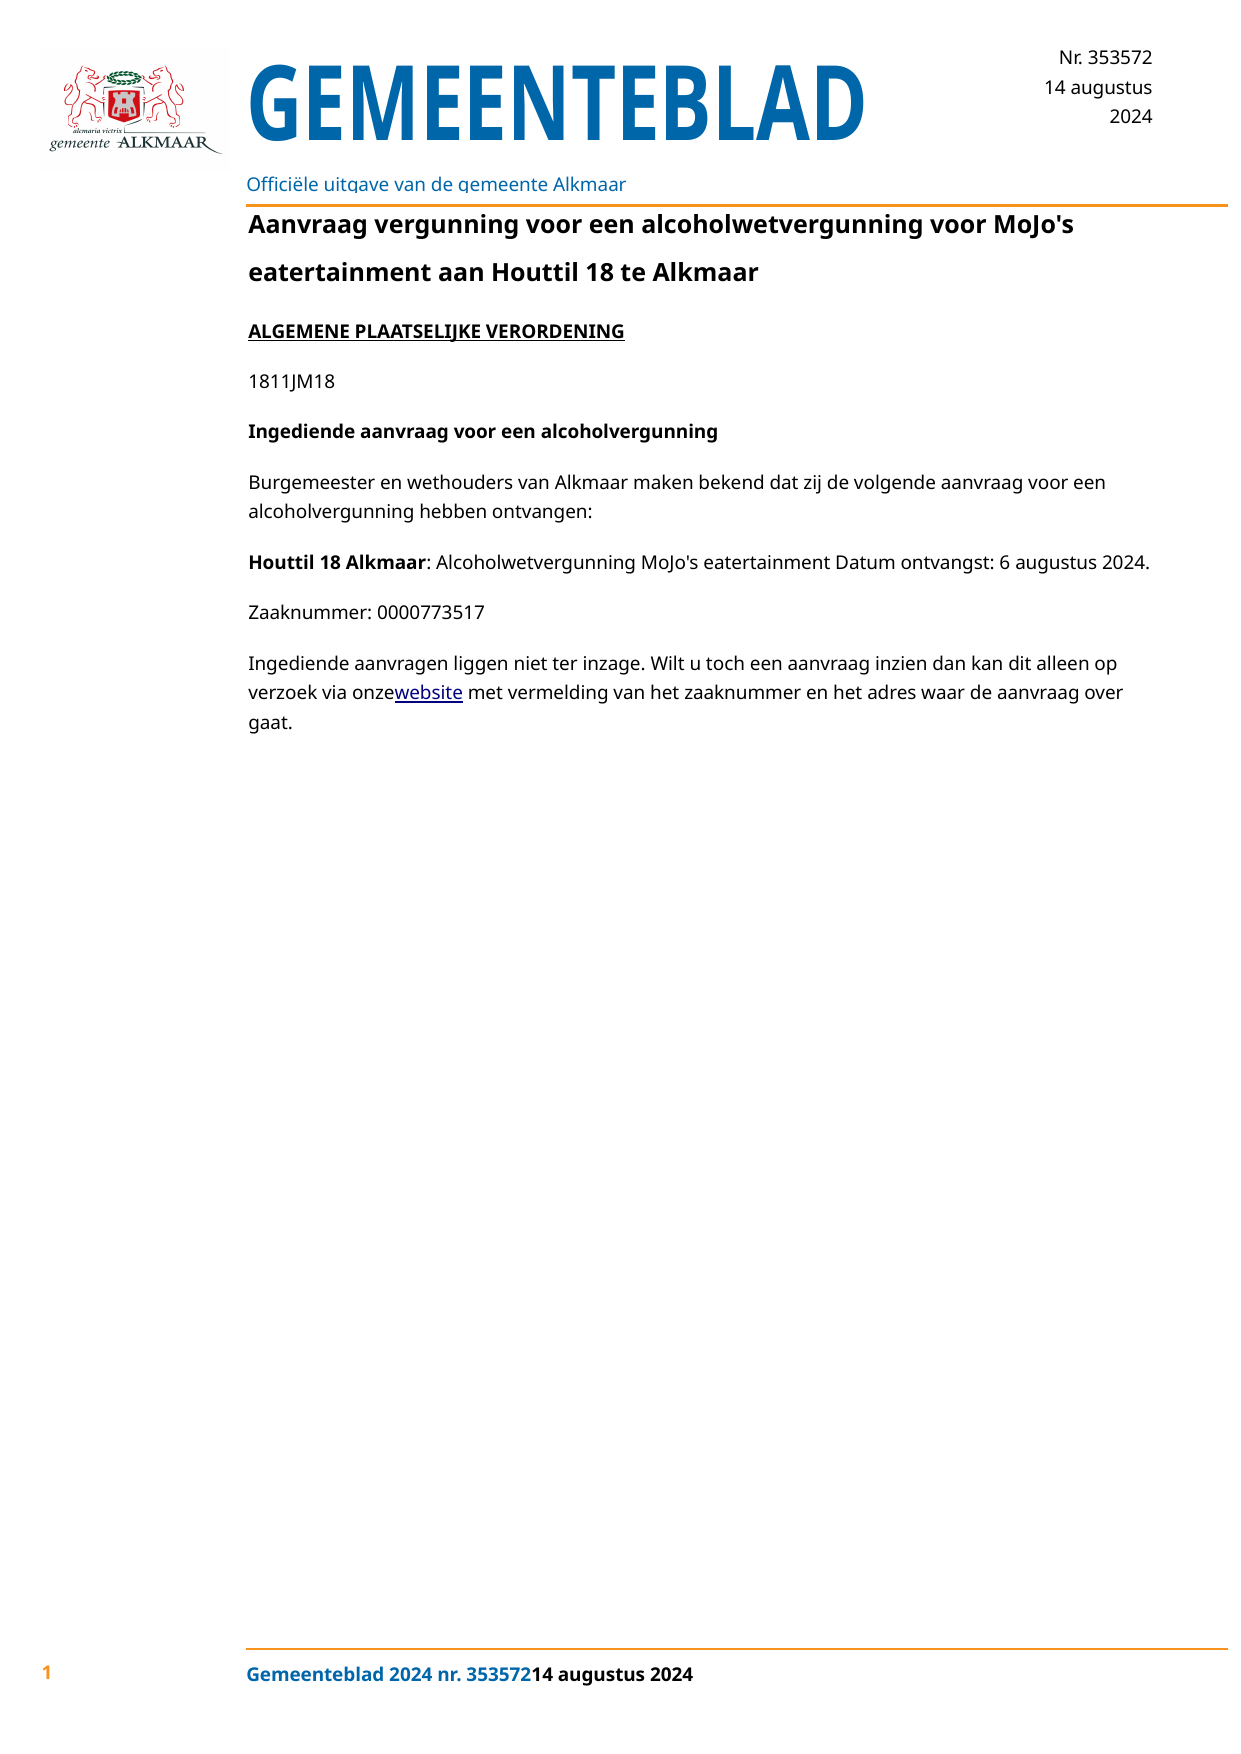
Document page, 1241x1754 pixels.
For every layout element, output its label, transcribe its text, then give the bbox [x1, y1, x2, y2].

text ALGEMENE PLAATSELIJKE VERORDENING [248, 318, 1152, 344]
text Zaaknummer: 0000773517 [248, 599, 1152, 625]
picture [41, 47, 231, 172]
text Houttil 18 Alkmaar: Alcoholwetvergunning MoJo's eatertainment Datum ontvangst: 6 augustus 2024. [248, 549, 1152, 575]
text Burgemeester en wethouders van Alkmaar maken bekend dat zij de volgende aanvraag voor een alcoholvergunning hebben ontvangen: [248, 469, 1152, 524]
text Aanvraag vergunning voor een alcoholwetvergunning voor MoJo's eatertainment aan Houttil 18 te Alkmaar [248, 207, 1152, 288]
text Ingediende aanvragen liggen niet ter inzage. Wilt u toch een aanvraag inzien dan kan dit alleen op verzoek via onzewebsite met vermelding van het zaaknummer en het adres waar de aanvraag over gaat. [248, 650, 1152, 735]
text 1811JM18 [248, 368, 1152, 394]
text Ingediende aanvraag voor een alcoholvergunning [248, 419, 1152, 444]
